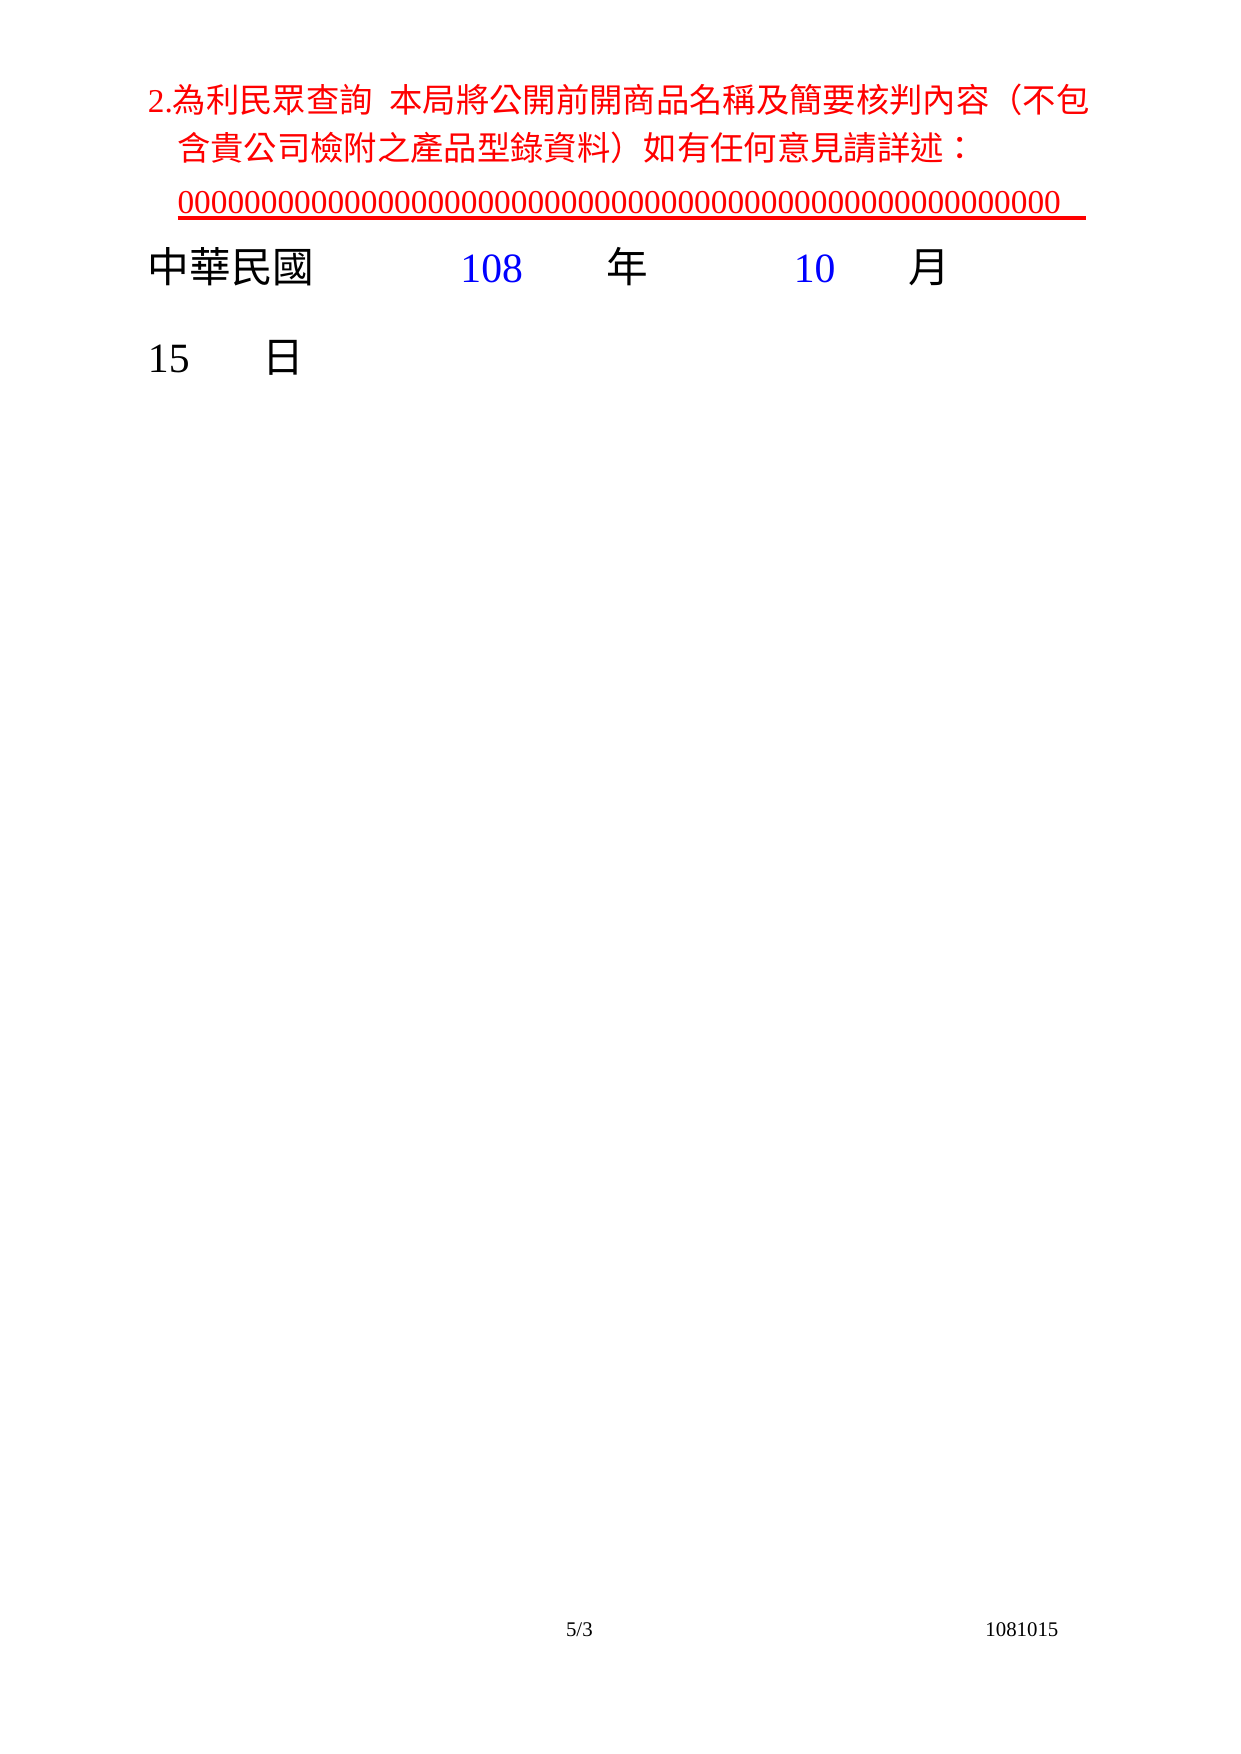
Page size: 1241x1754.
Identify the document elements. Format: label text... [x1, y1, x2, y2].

text 00000000000000000000000000000000000000000000000000000 [177, 183, 1092, 221]
text 中華民國 108 年 10 月 15 日 [148, 234, 1092, 384]
text 2.為利民眾查詢 本局將公開前開商品名稱及簡要核判內容（不包含貴公司檢附之產品型錄資料）如有任何意見請詳述： [148, 74, 1092, 170]
